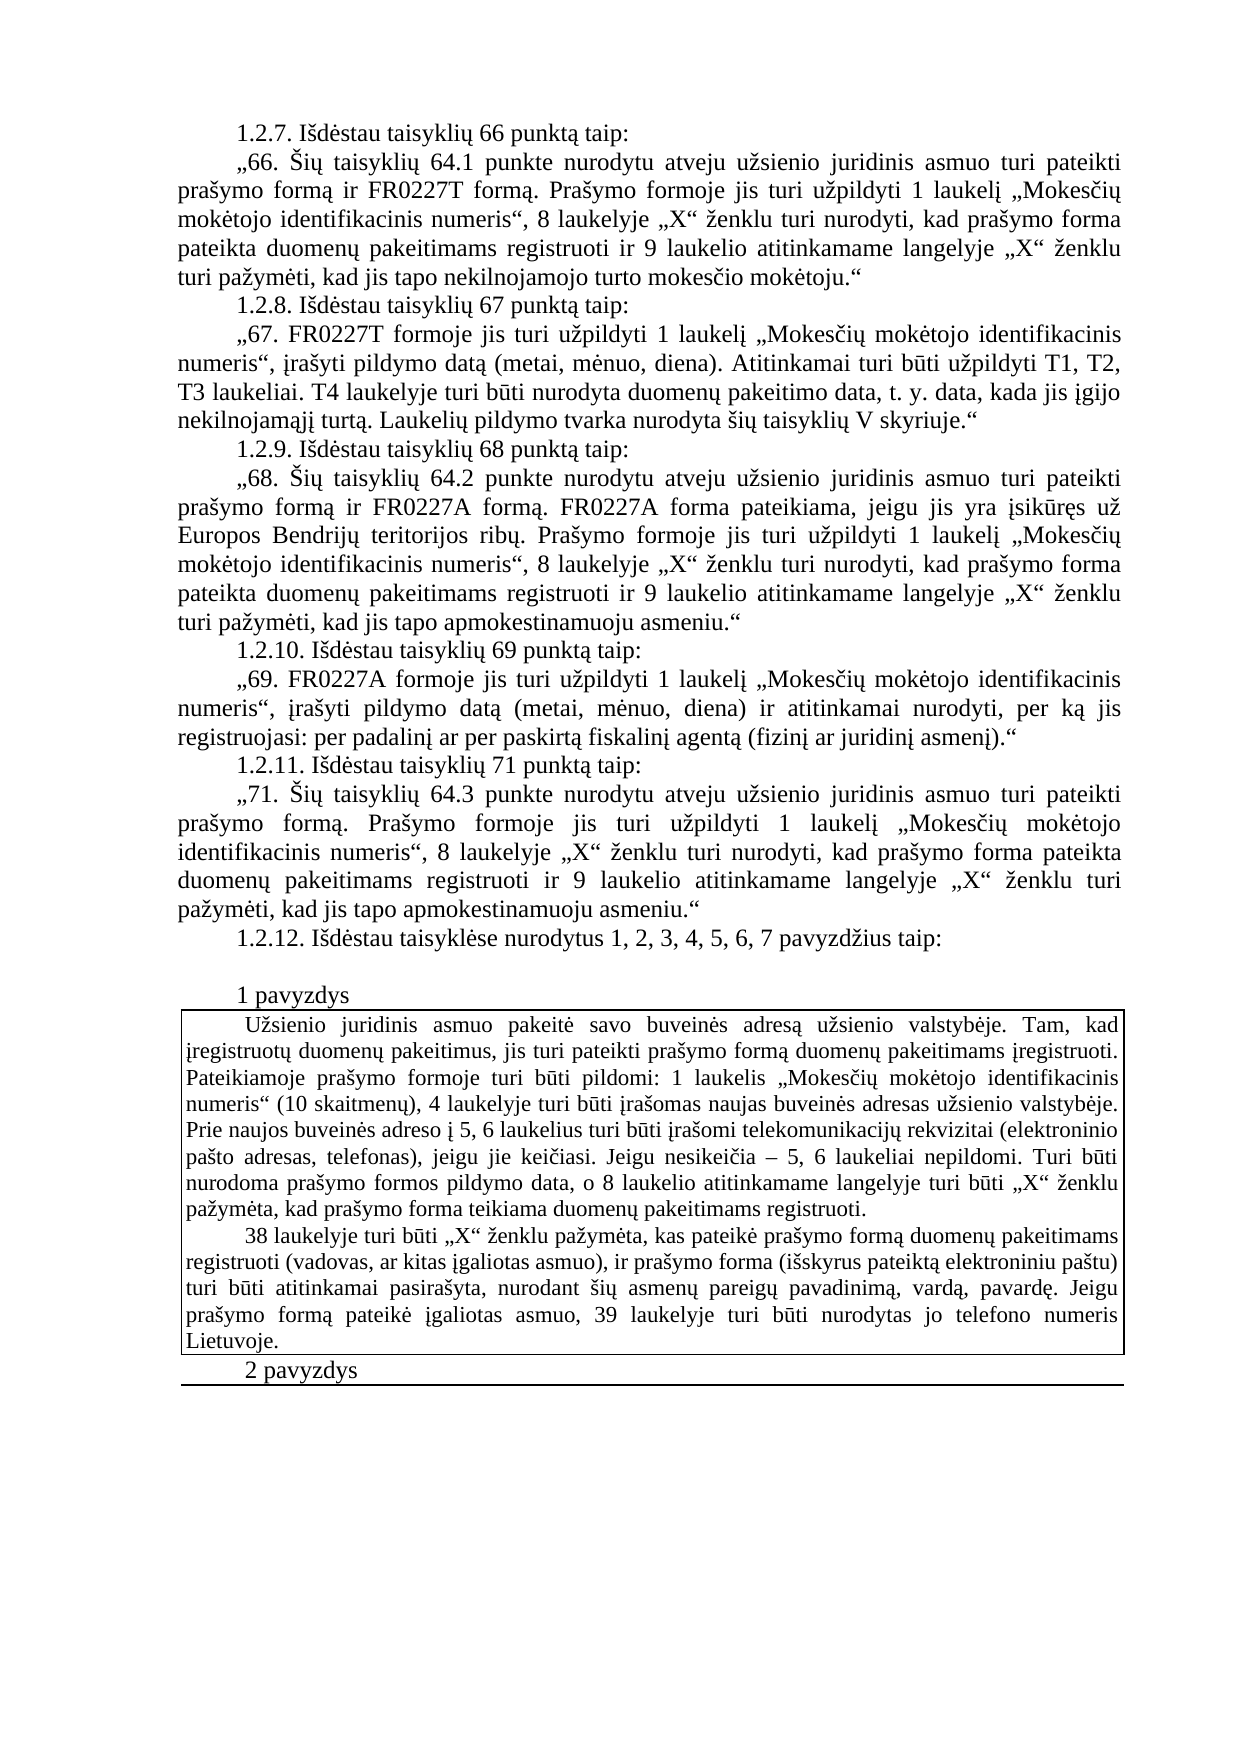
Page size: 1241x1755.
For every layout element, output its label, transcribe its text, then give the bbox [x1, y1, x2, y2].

table_cell 2 pavyzdys [181, 1355, 1124, 1384]
text „69. FR0227A formoje jis turi užpildyti 1 laukelį „Mokesčių mokėtojo identifikacinis numeris“, įrašyti pildymo datą (metai, mėnuo, diena) ir atitinkamai nurodyti, per ką jis registruojasi: per padalinį ar per paskirtą fiskalinį agentą (fizinį ar juridinį asmenį).“ [177, 664, 1122, 751]
text „68. Šių taisyklių 64.2 punkte nurodytu atveju užsienio juridinis asmuo turi pateikti prašymo formą ir FR0227A formą. FR0227A forma pateikiama, jeigu jis yra įsikūręs už Europos Bendrijų teritorijos ribų. Prašymo formoje jis turi užpildyti 1 laukelį „Mokesčių mokėtojo identifikacinis numeris“, 8 laukelyje „X“ ženklu turi nurodyti, kad prašymo forma pateikta duomenų pakeitimams registruoti ir 9 laukelio atitinkamame langelyje „X“ ženklu turi pažymėti, kad jis tapo apmokestinamuoju asmeniu.“ [177, 463, 1122, 636]
text 1.2.12. Išdėstau taisyklėse nurodytus 1, 2, 3, 4, 5, 6, 7 pavyzdžius taip: [177, 923, 1122, 952]
text 1.2.11. Išdėstau taisyklių 71 punktą taip: [177, 751, 1122, 779]
text „71. Šių taisyklių 64.3 punkte nurodytu atveju užsienio juridinis asmuo turi pateikti prašymo formą. Prašymo formoje jis turi užpildyti 1 laukelį „Mokesčių mokėtojo identifikacinis numeris“, 8 laukelyje „X“ ženklu turi nurodyti, kad prašymo forma pateikta duomenų pakeitimams registruoti ir 9 laukelio atitinkamame langelyje „X“ ženklu turi pažymėti, kad jis tapo apmokestinamuoju asmeniu.“ [177, 779, 1122, 923]
text 1.2.10. Išdėstau taisyklių 69 punktą taip: [177, 636, 1122, 664]
text 1.2.9. Išdėstau taisyklių 68 punktą taip: [177, 434, 1122, 463]
text „66. Šių taisyklių 64.1 punkte nurodytu atveju užsienio juridinis asmuo turi pateikti prašymo formą ir FR0227T formą. Prašymo formoje jis turi užpildyti 1 laukelį „Mokesčių mokėtojo identifikacinis numeris“, 8 laukelyje „X“ ženklu turi nurodyti, kad prašymo forma pateikta duomenų pakeitimams registruoti ir 9 laukelio atitinkamame langelyje „X“ ženklu turi pažymėti, kad jis tapo nekilnojamojo turto mokesčio mokėtoju.“ [177, 147, 1122, 291]
text 1 pavyzdys [177, 981, 1122, 1009]
table_header Užsienio juridinis asmuo pakeitė savo buveinės adresą užsienio valstybėje. Tam, kad įregistruotų duomenų pakeitimus, jis turi pateikti prašymo formą duomenų pakeitimams įregistruoti. Pateikiamoje prašymo formoje turi būti pildomi: 1 laukelis „Mokesčių mokėtojo identifikacinis numeris“ (10 skaitmenų), 4 laukelyje turi būti įrašomas naujas buveinės adresas užsienio valstybėje. Prie naujos buveinės adreso į 5, 6 laukelius turi būti įrašomi telekomunikacijų rekvizitai (elektroninio pašto adresas, telefonas), jeigu jie keičiasi. Jeigu nesikeičia – 5, 6 laukeliai nepildomi. Turi būti nurodoma prašymo formos pildymo data, o 8 laukelio atitinkamame langelyje turi būti „X“ ženklu pažymėta, kad prašymo forma teikiama duomenų pakeitimams registruoti. 38 laukelyje turi būti „X“ ženklu pažymėta, kas pateikė prašymo formą duomenų pakeitimams registruoti (vadovas, ar kitas įgaliotas asmuo), ir prašymo forma (išskyrus pateiktą elektroniniu paštu) turi būti atitinkamai pasirašyta, nurodant šių asmenų pareigų pavadinimą, vardą, pavardę. Jeigu prašymo formą pateikė įgaliotas asmuo, 39 laukelyje turi būti nurodytas jo telefono numeris Lietuvoje. [182, 1011, 1123, 1353]
text „67. FR0227T formoje jis turi užpildyti 1 laukelį „Mokesčių mokėtojo identifikacinis numeris“, įrašyti pildymo datą (metai, mėnuo, diena). Atitinkamai turi būti užpildyti T1, T2, T3 laukeliai. T4 laukelyje turi būti nurodyta duomenų pakeitimo data, t. y. data, kada jis įgijo nekilnojamąjį turtą. Laukelių pildymo tvarka nurodyta šių taisyklių V skyriuje.“ [177, 319, 1122, 434]
text 1.2.8. Išdėstau taisyklių 67 punktą taip: [177, 291, 1122, 319]
text 1.2.7. Išdėstau taisyklių 66 punktą taip: [177, 118, 1122, 147]
